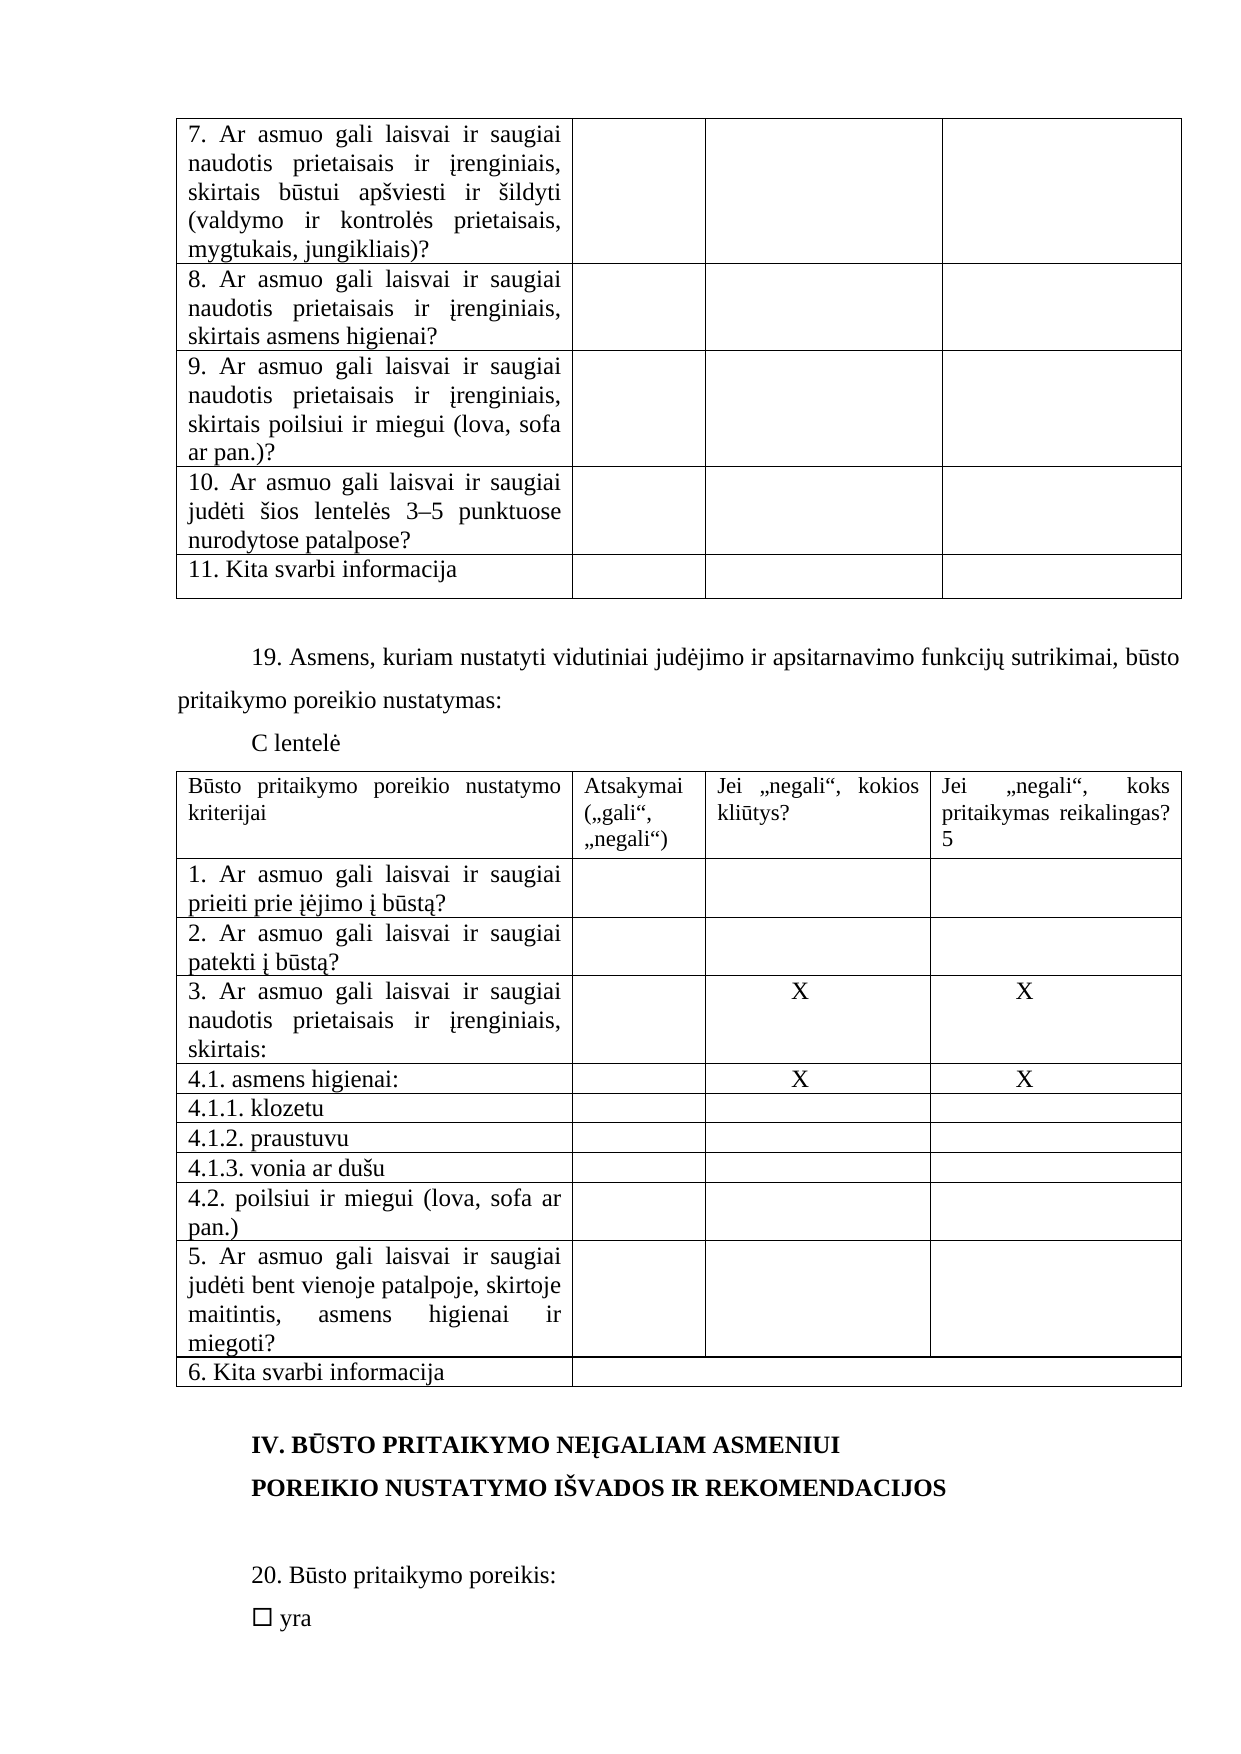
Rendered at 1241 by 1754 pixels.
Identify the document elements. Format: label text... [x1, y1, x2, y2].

table_cell [943, 467, 1181, 553]
table_header Jei „negali“, koks pritaikymas reikalingas?5 [931, 772, 1181, 858]
table_cell [706, 1183, 930, 1240]
table_cell [573, 1153, 705, 1182]
text POREIKIO nustatymo IŠVADOS ir rekomendacijos [177, 1473, 1181, 1502]
table_cell [931, 1094, 1181, 1122]
table_cell [706, 859, 930, 917]
table_cell 4.2. poilsiui ir miegui (lova, sofa ar pan.) [177, 1183, 572, 1240]
table_cell 11. Kita svarbi informacija [177, 555, 572, 598]
table_cell 4.1.2. praustuvu [177, 1123, 572, 1152]
text 19. Asmens, kuriam nustatyti vidutiniai judėjimo ir apsitarnavimo funkcijų sutrikimai, būsto pritaikymo poreikio nustatymas: [177, 642, 1181, 714]
table_cell 7. Ar asmuo gali laisvai ir saugiai naudotis prietaisais ir įrenginiais, skirtais būstui apšviesti ir šildyti (valdymo ir kontrolės prietaisais, mygtukais, jungikliais)? [177, 119, 572, 263]
table_cell [573, 264, 705, 350]
table_cell [573, 1241, 705, 1356]
table_cell [573, 859, 705, 917]
table_cell [943, 555, 1181, 598]
table_cell [931, 1183, 1181, 1240]
table_cell X [931, 1064, 1181, 1092]
table_cell 4.1.1. klozetu [177, 1094, 572, 1122]
table_cell [573, 976, 705, 1063]
table_cell [573, 119, 705, 263]
table_cell [943, 351, 1181, 466]
text C lentelė [177, 728, 1181, 757]
text IV. BŪSTO PRITAIKYMO neįgaliam asmeniui [177, 1430, 1181, 1459]
table_cell [931, 1123, 1181, 1152]
table_cell [706, 351, 942, 466]
table_cell [573, 467, 705, 553]
table_cell X [706, 976, 930, 1063]
table_cell [943, 119, 1181, 263]
table_cell [573, 555, 705, 598]
table_cell [573, 1094, 705, 1122]
table_cell X [706, 1064, 930, 1092]
table_header Atsakymai („gali“, „negali“) [573, 772, 705, 858]
table_cell [573, 1183, 705, 1240]
table_header Būsto pritaikymo poreikio nustatymo kriterijai [177, 772, 572, 858]
table_cell [706, 264, 942, 350]
table_cell 4.1. asmens higienai: [177, 1064, 572, 1092]
table_header Jei „negali“, kokios kliūtys? [706, 772, 930, 858]
table_cell [573, 1358, 1181, 1386]
table_cell 1. Ar asmuo gali laisvai ir saugiai prieiti prie įėjimo į būstą? [177, 859, 572, 917]
table_cell X [931, 976, 1181, 1063]
table_cell [706, 119, 942, 263]
table_cell [573, 918, 705, 975]
table_cell 8. Ar asmuo gali laisvai ir saugiai naudotis prietaisais ir įrenginiais, skirtais asmens higienai? [177, 264, 572, 350]
table_cell [931, 918, 1181, 975]
table_cell [706, 467, 942, 553]
table_cell 5. Ar asmuo gali laisvai ir saugiai judėti bent vienoje patalpoje, skirtoje maitintis, asmens higienai ir miegoti? [177, 1241, 572, 1356]
table_cell 10. Ar asmuo gali laisvai ir saugiai judėti šios lentelės 3–5 punktuose nurodytose patalpose? [177, 467, 572, 553]
table_cell [931, 1153, 1181, 1182]
table_cell [706, 555, 942, 598]
table_cell 6. Kita svarbi informacija [177, 1358, 572, 1386]
table_cell [573, 1123, 705, 1152]
table_cell 9. Ar asmuo gali laisvai ir saugiai naudotis prietaisais ir įrenginiais, skirtais poilsiui ir miegui (lova, sofa ar pan.)? [177, 351, 572, 466]
text  yra [177, 1603, 1181, 1632]
table_cell [943, 264, 1181, 350]
table_cell 2. Ar asmuo gali laisvai ir saugiai patekti į būstą? [177, 918, 572, 975]
text 20. Būsto pritaikymo poreikis: [177, 1560, 1181, 1588]
table_cell [706, 918, 930, 975]
table_cell [931, 859, 1181, 917]
table_cell [573, 1064, 705, 1092]
table_cell 4.1.3. vonia ar dušu [177, 1153, 572, 1182]
table_cell [706, 1241, 930, 1356]
table_cell [573, 351, 705, 466]
table_cell 3. Ar asmuo gali laisvai ir saugiai naudotis prietaisais ir įrenginiais, skirtais: [177, 976, 572, 1063]
table_cell [706, 1153, 930, 1182]
table_cell [931, 1241, 1181, 1356]
table_cell [706, 1123, 930, 1152]
table_cell [706, 1094, 930, 1122]
